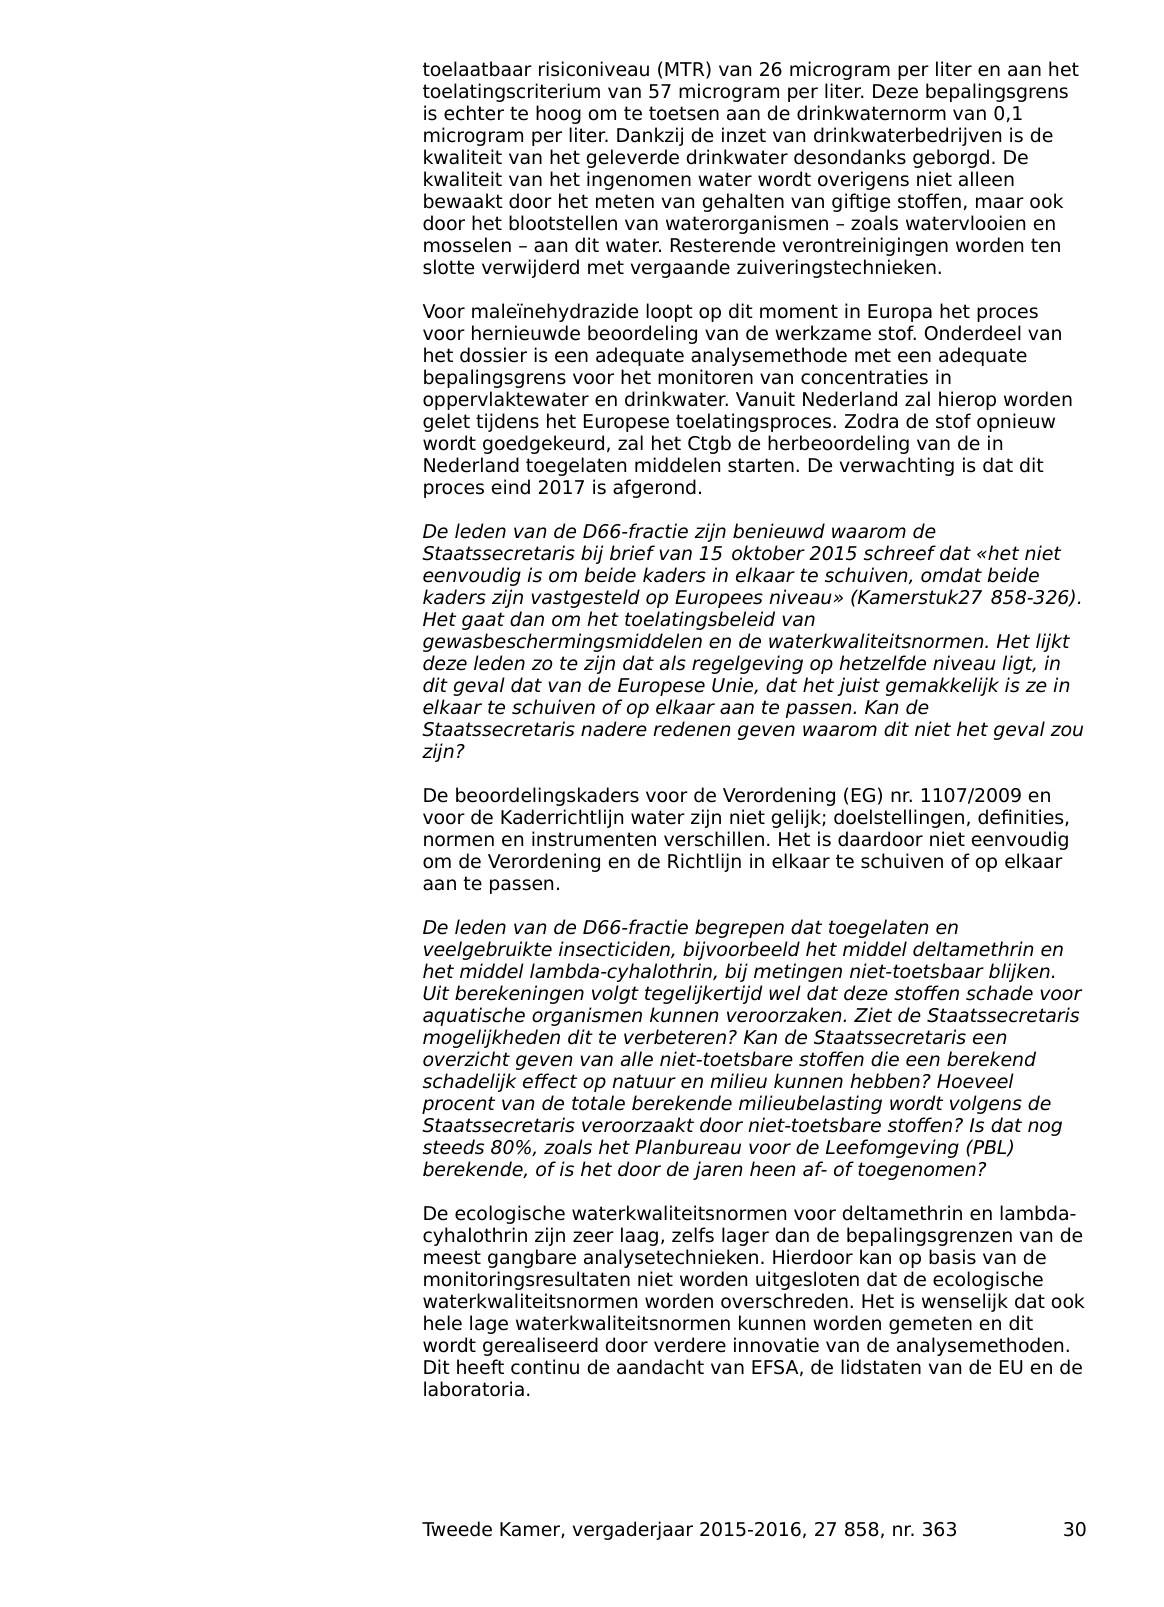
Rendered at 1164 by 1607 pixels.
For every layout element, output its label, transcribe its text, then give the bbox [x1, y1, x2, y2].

text De beoordelingskaders voor de Verordening (EG) nr. 1107/2009 en voor de Kaderrichtlijn water zijn niet gelijk; doelstellingen, definities, normen en instrumenten verschillen. Het is daardoor niet eenvoudig om de Verordening en de Richtlijn in elkaar te schuiven of op elkaar aan te passen. [422, 785, 1087, 895]
text Voor maleïnehydrazide loopt op dit moment in Europa het proces voor hernieuwde beoordeling van de werkzame stof. Onderdeel van het dossier is een adequate analysemethode met een adequate bepalingsgrens voor het monitoren van concentraties in oppervlaktewater en drinkwater. Vanuit Nederland zal hierop worden gelet tijdens het Europese toelatingsproces. Zodra de stof opnieuw wordt goedgekeurd, zal het Ctgb de herbeoordeling van de in Nederland toegelaten middelen starten. De verwachting is dat dit proces eind 2017 is afgerond. [422, 301, 1087, 499]
text De ecologische waterkwaliteitsnormen voor deltamethrin en lambda-cyhalothrin zijn zeer laag, zelfs lager dan de bepalingsgrenzen van de meest gangbare analysetechnieken. Hierdoor kan op basis van de monitoringsresultaten niet worden uitgesloten dat de ecologische waterkwaliteitsnormen worden overschreden. Het is wenselijk dat ook hele lage waterkwaliteitsnormen kunnen worden gemeten en dit wordt gerealiseerd door verdere innovatie van de analysemethoden. Dit heeft continu de aandacht van EFSA, de lidstaten van de EU en de laboratoria. [422, 1203, 1087, 1401]
text toelaatbaar risiconiveau (MTR) van 26 microgram per liter en aan het toelatingscriterium van 57 microgram per liter. Deze bepalingsgrens is echter te hoog om te toetsen aan de drinkwaternorm van 0,1 microgram per liter. Dankzij de inzet van drinkwaterbedrijven is de kwaliteit van het geleverde drinkwater desondanks geborgd. De kwaliteit van het ingenomen water wordt overigens niet alleen bewaakt door het meten van gehalten van giftige stoffen, maar ook door het blootstellen van waterorganismen – zoals watervlooien en mosselen – aan dit water. Resterende verontreinigingen worden ten slotte verwijderd met vergaande zuiveringstechnieken. [422, 59, 1087, 279]
text De leden van de D66-fractie zijn benieuwd waarom de Staatssecretaris bij brief van 15 oktober 2015 schreef dat «het niet eenvoudig is om beide kaders in elkaar te schuiven, omdat beide kaders zijn vastgesteld op Europees niveau» (Kamerstuk27 858-326). Het gaat dan om het toelatingsbeleid van gewasbeschermingsmiddelen en de waterkwaliteitsnormen. Het lijkt deze leden zo te zijn dat als regelgeving op hetzelfde niveau ligt, in dit geval dat van de Europese Unie, dat het juist gemakkelijk is ze in elkaar te schuiven of op elkaar aan te passen. Kan de Staatssecretaris nadere redenen geven waarom dit niet het geval zou zijn? [422, 521, 1087, 763]
text De leden van de D66-fractie begrepen dat toegelaten en veelgebruikte insecticiden, bijvoorbeeld het middel deltamethrin en het middel lambda-cyhalothrin, bij metingen niet-toetsbaar blijken. Uit berekeningen volgt tegelijkertijd wel dat deze stoffen schade voor aquatische organismen kunnen veroorzaken. Ziet de Staatssecretaris mogelijkheden dit te verbeteren? Kan de Staatssecretaris een overzicht geven van alle niet-toetsbare stoffen die een berekend schadelijk effect op natuur en milieu kunnen hebben? Hoeveel procent van de totale berekende milieubelasting wordt volgens de Staatssecretaris veroorzaakt door niet-toetsbare stoffen? Is dat nog steeds 80%, zoals het Planbureau voor de Leefomgeving (PBL) berekende, of is het door de jaren heen af- of toegenomen? [422, 917, 1087, 1181]
